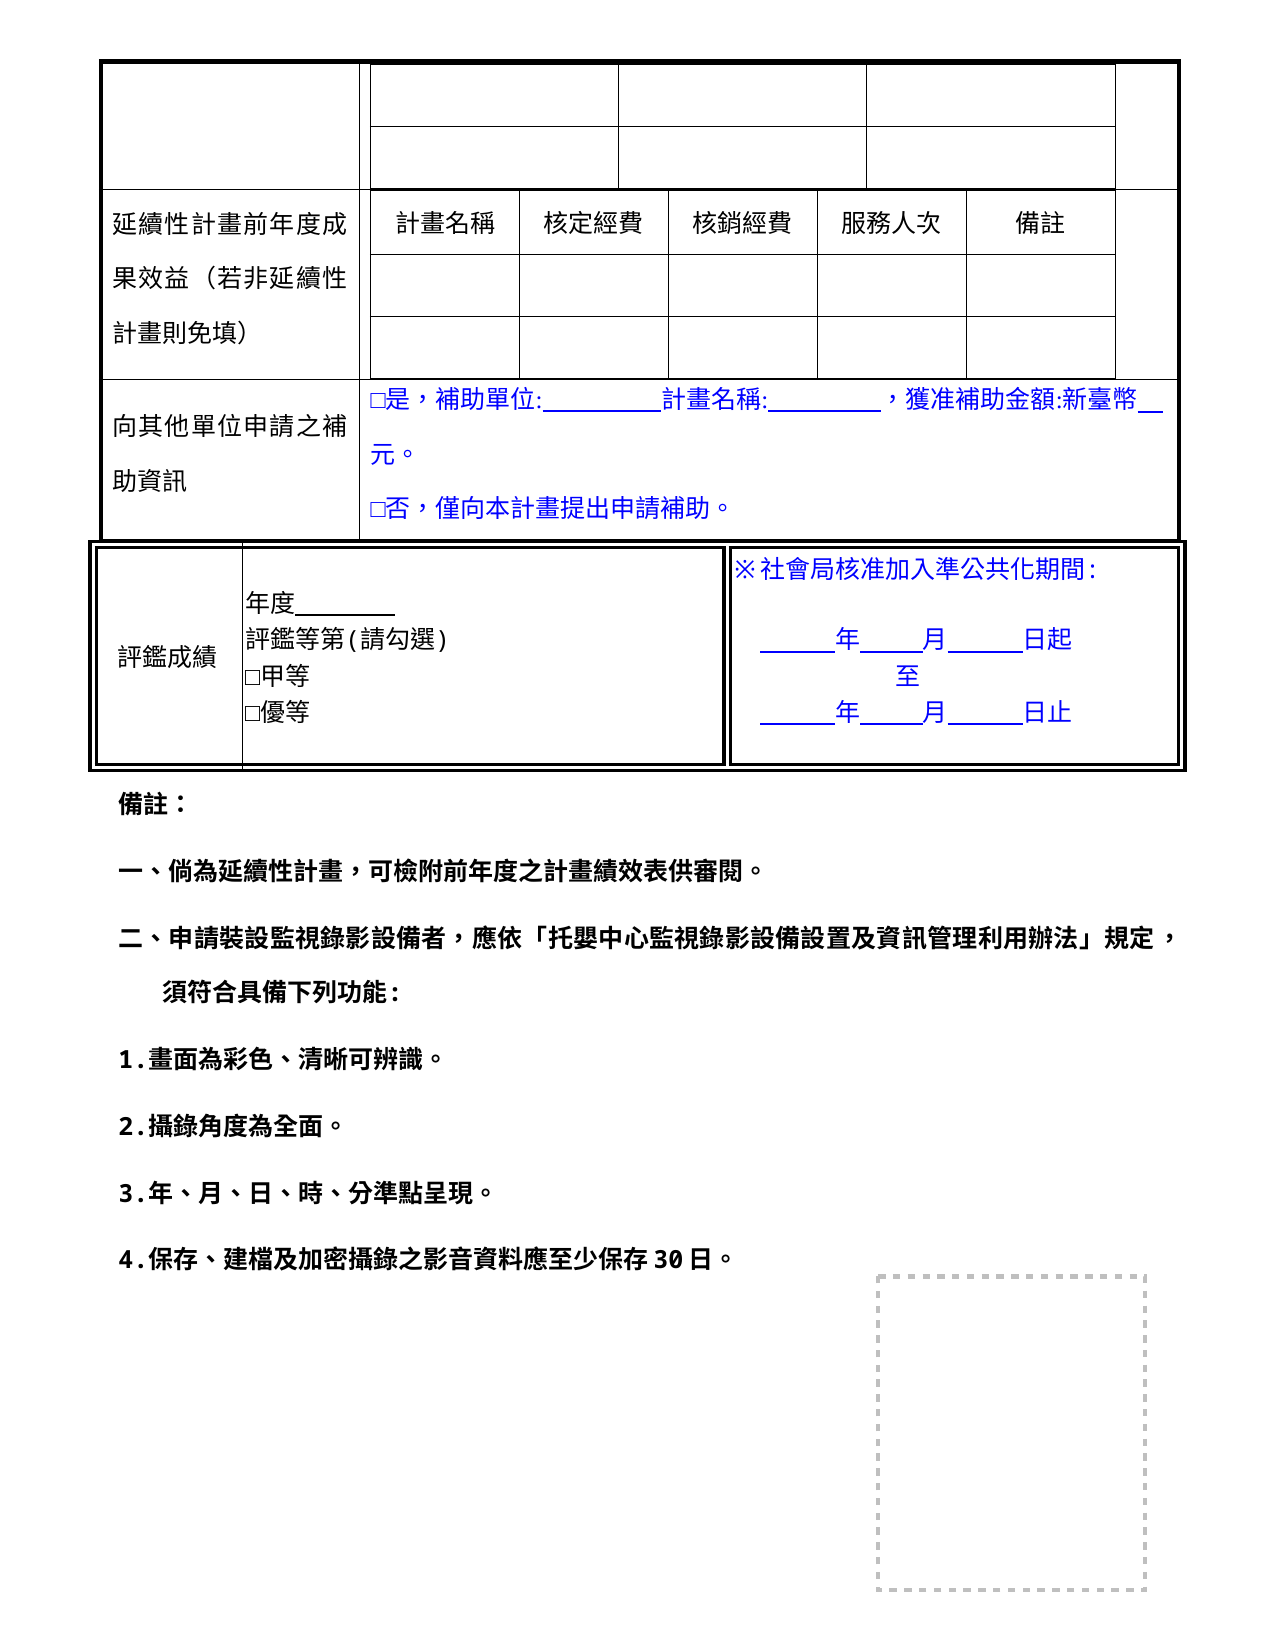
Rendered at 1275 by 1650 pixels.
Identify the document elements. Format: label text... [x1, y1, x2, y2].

table_cell [669, 255, 817, 316]
table_cell [371, 317, 519, 377]
text 一、倘為延續性計畫，可檢附前年度之計畫績效表供審閱。 [118, 851, 1157, 887]
table_cell [967, 255, 1115, 316]
table_header 核銷經費 [669, 191, 817, 254]
table_cell [103, 64, 359, 189]
table_header 評鑑成績 [93, 543, 242, 762]
table_cell [818, 255, 966, 316]
table_header 核定經費 [520, 191, 668, 254]
table_cell [371, 127, 618, 187]
table_cell [360, 190, 370, 379]
text 3.年、月、日、時、分準點呈現。 [118, 1173, 1157, 1209]
table_cell [867, 127, 1115, 187]
text 機構印信: [118, 1307, 878, 1343]
table_header 備註 [967, 191, 1115, 254]
table_cell 向其他單位申請之補助資訊 [103, 380, 359, 539]
table_header 服務人次 [818, 191, 966, 254]
table_cell [818, 317, 966, 377]
text 備註： [118, 784, 1157, 821]
text 機構印信: [1145, 1307, 1157, 1343]
text 2.攝錄角度為全面。 [118, 1106, 1157, 1142]
table_cell [619, 65, 866, 126]
table_cell [1116, 190, 1177, 379]
table_header 年度 評鑑等第(請勾選) □甲等 □優等 [243, 543, 727, 762]
table_cell [619, 127, 866, 187]
table_cell [967, 317, 1115, 377]
table_header 計畫名稱 [371, 191, 519, 254]
table_cell [371, 255, 519, 316]
table_cell [520, 255, 668, 316]
table_cell [867, 65, 1115, 126]
table_cell [371, 65, 618, 126]
table_cell □是，補助單位: 計畫名稱: ，獲准補助金額:新臺幣 元。 □否，僅向本計畫提出申請補助。 [360, 380, 1177, 539]
table_cell [1116, 64, 1177, 189]
table_cell [669, 317, 817, 377]
table_cell [360, 64, 370, 189]
text 二、申請裝設監視錄影設備者，應依「托嬰中心監視錄影設備設置及資訊管理利用辦法」規定，須符合具備下列功能: [118, 918, 1157, 1009]
table_cell [520, 317, 668, 377]
table_header ※社會局核准加入準公共化期間: 年 月 日起 至 年 月 日止 [727, 543, 1182, 762]
text 1.畫面為彩色、清晰可辨識。 [118, 1039, 1157, 1076]
table_cell 延續性計畫前年度成果效益（若非延續性計畫則免填） [103, 190, 359, 379]
text 4.保存、建檔及加密攝錄之影音資料應至少保存30日。 [118, 1240, 1157, 1276]
